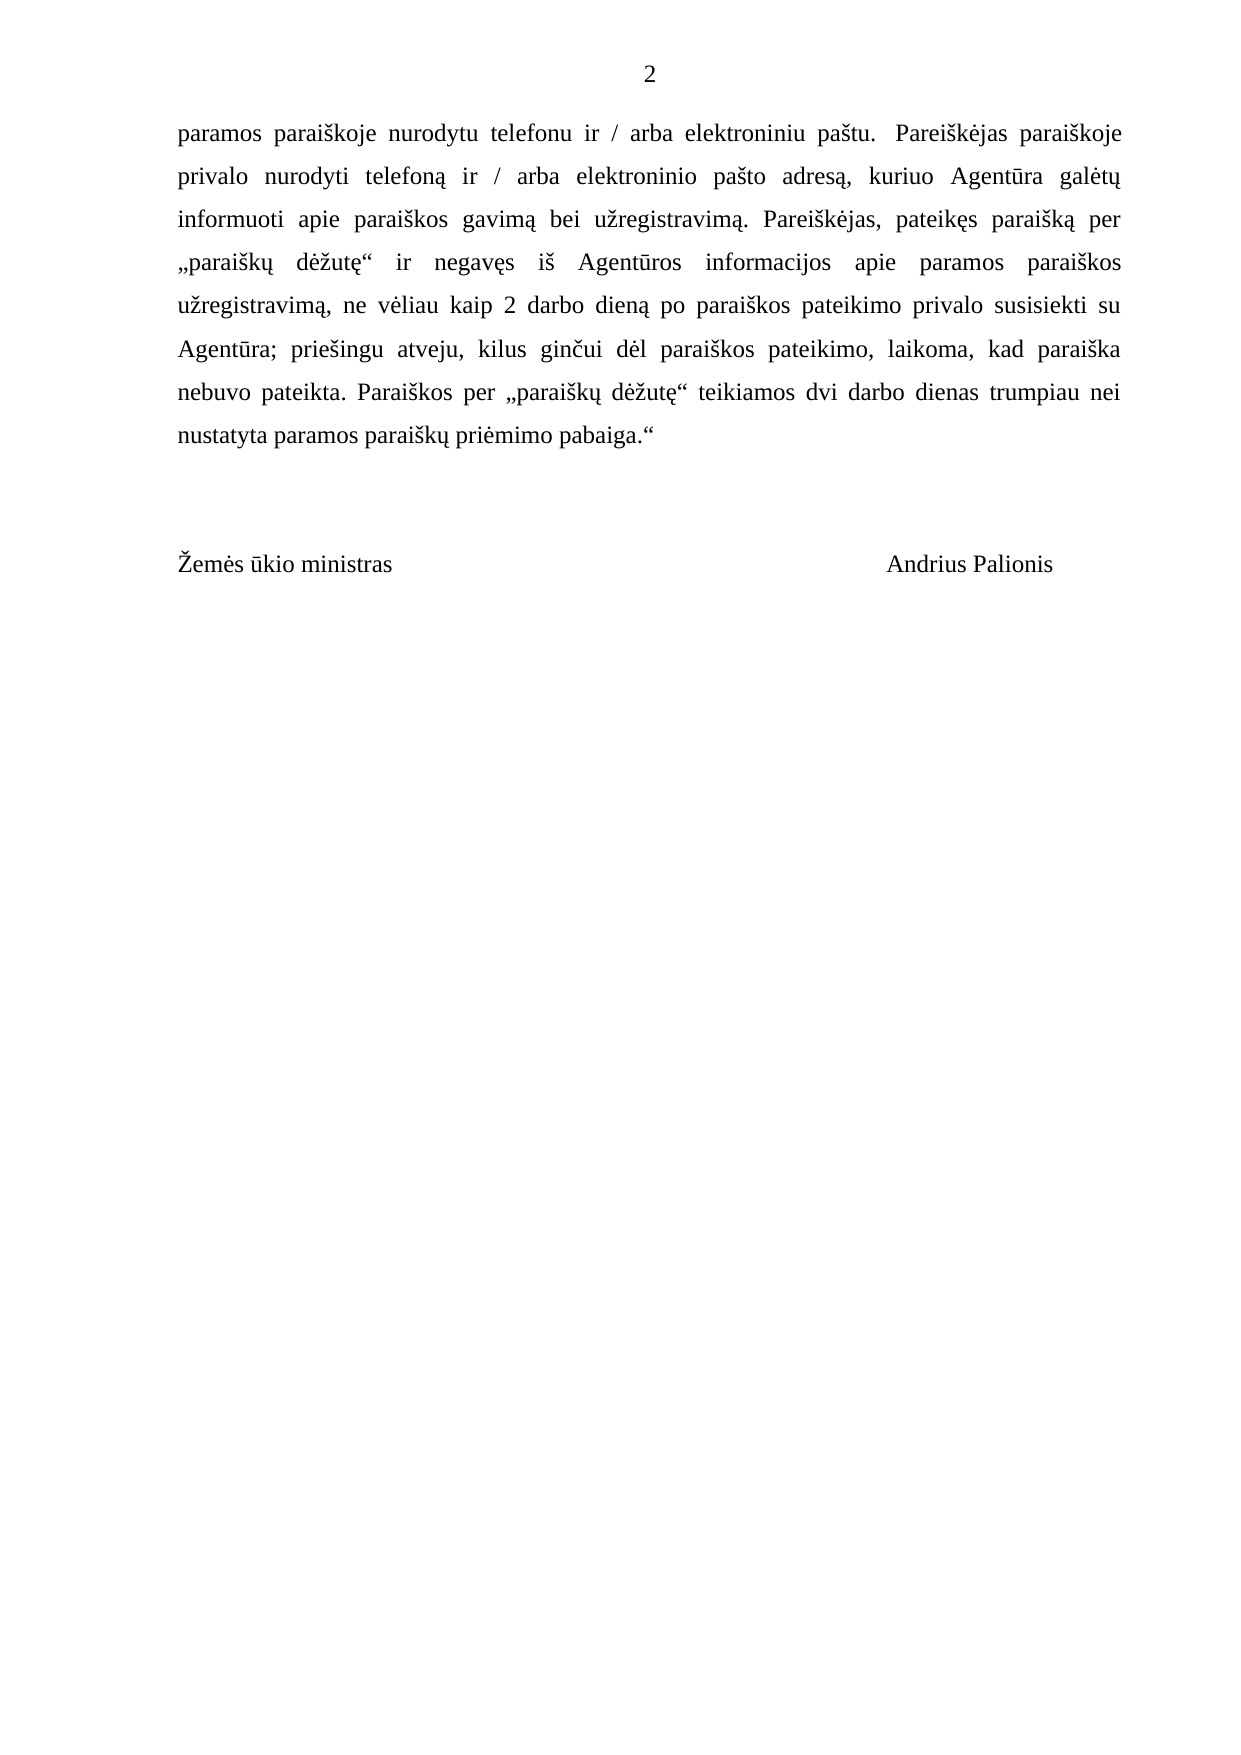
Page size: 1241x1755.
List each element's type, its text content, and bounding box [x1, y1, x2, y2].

text paramos paraiškoje nurodytu telefonu ir / arba elektroniniu paštu. Pareiškėjas paraiškoje privalo nurodyti telefoną ir / arba elektroninio pašto adresą, kuriuo Agentūra galėtų informuoti apie paraiškos gavimą bei užregistravimą. Pareiškėjas, pateikęs paraišką per „paraiškų dėžutę“ ir negavęs iš Agentūros informacijos apie paramos paraiškos užregistravimą, ne vėliau kaip 2 darbo dieną po paraiškos pateikimo privalo susisiekti su Agentūra; priešingu atveju, kilus ginčui dėl paraiškos pateikimo, laikoma, kad paraiška nebuvo pateikta. Paraiškos per „paraiškų dėžutę“ teikiamos dvi darbo dienas trumpiau nei nustatyta paramos paraiškų priėmimo pabaiga.“ [177, 118, 1122, 449]
text Žemės ūkio ministras Andrius Palionis [177, 549, 1122, 578]
